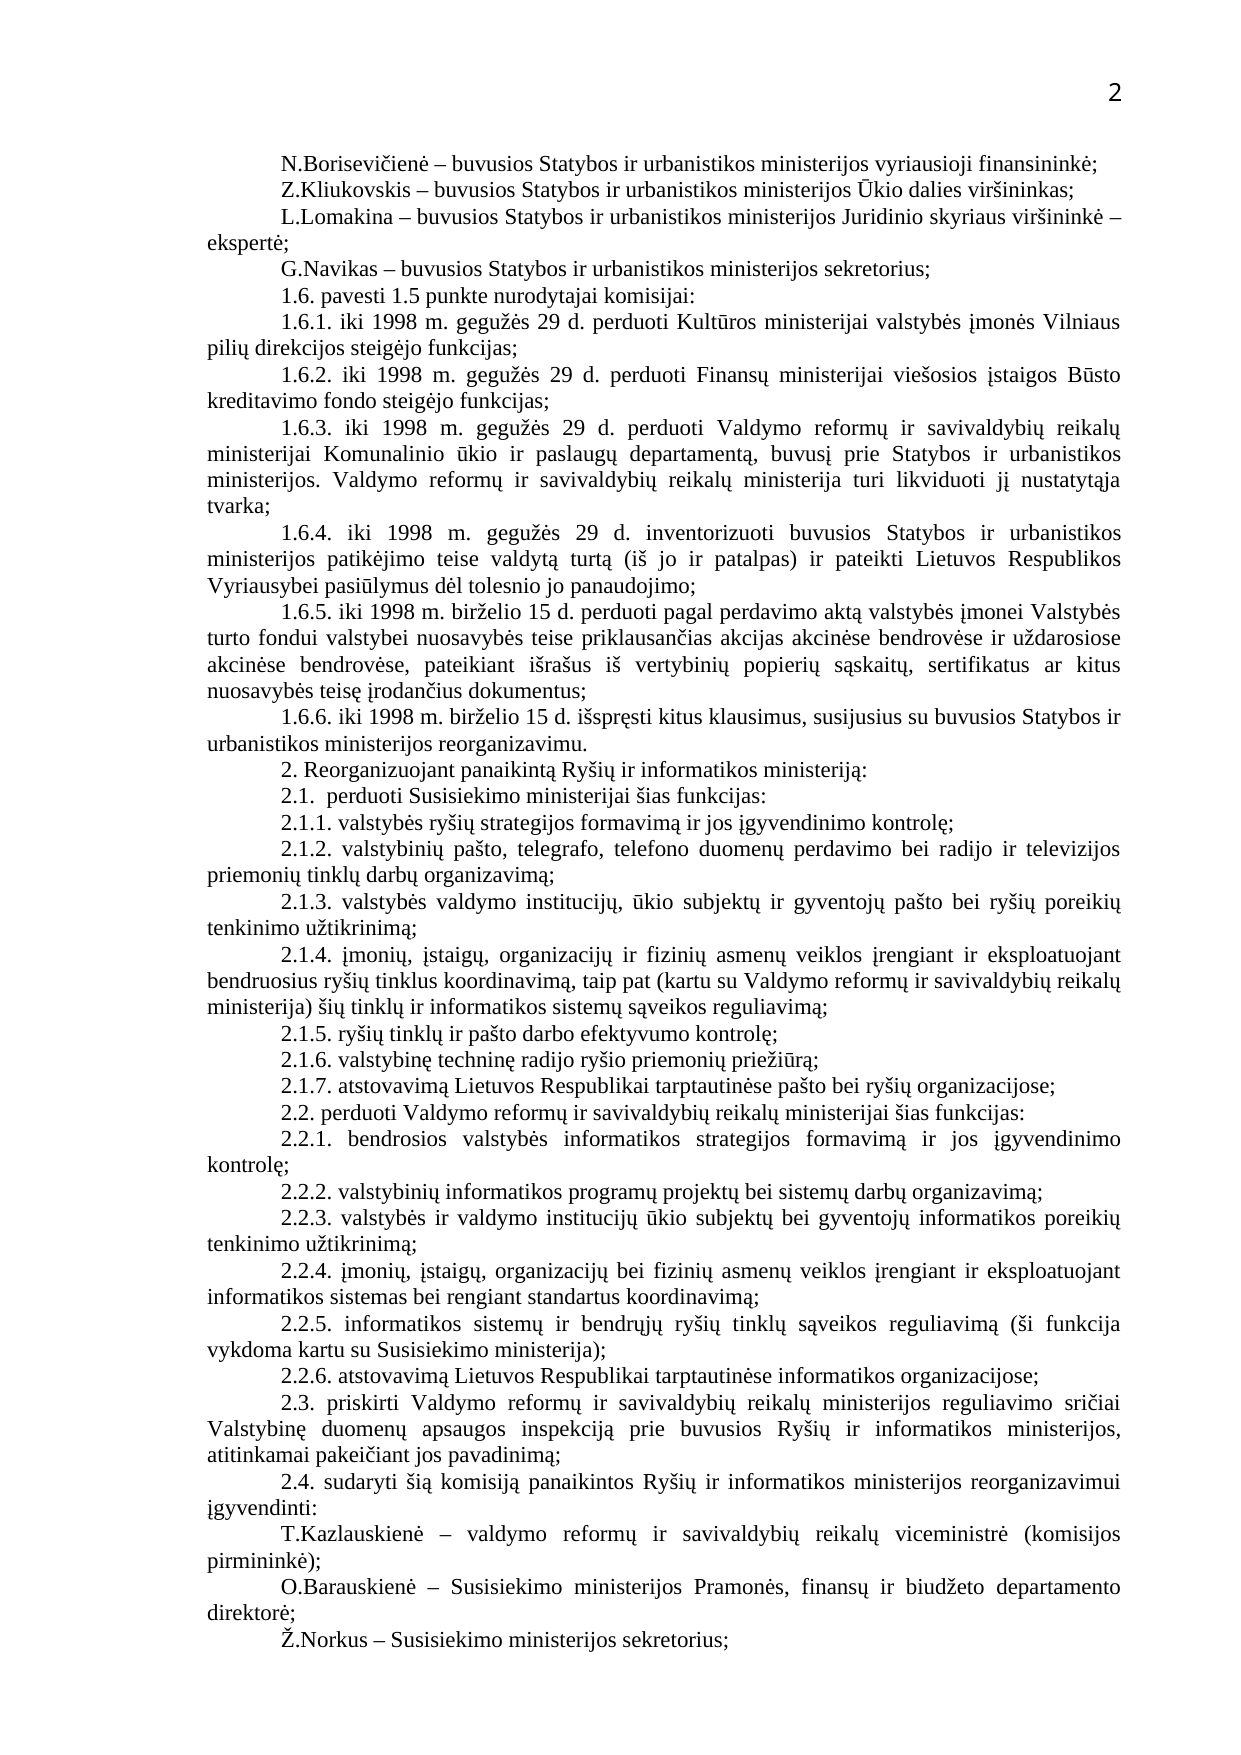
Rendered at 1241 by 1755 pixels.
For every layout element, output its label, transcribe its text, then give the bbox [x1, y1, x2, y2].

text 2.4. sudaryti šią komisiją panaikintos Ryšių ir informatikos ministerijos reorganizavimui įgyvendinti: [207, 1468, 1122, 1520]
text G.Navikas – buvusios Statybos ir urbanistikos ministerijos sekretorius; [207, 255, 1122, 282]
text 2.1.5. ryšių tinklų ir pašto darbo efektyvumo kontrolę; [207, 1020, 1122, 1046]
text 2.1.1. valstybės ryšių strategijos formavimą ir jos įgyvendinimo kontrolę; [207, 809, 1122, 835]
text 2.1.2. valstybinių pašto, telegrafo, telefono duomenų perdavimo bei radijo ir televizijos priemonių tinklų darbų organizavimą; [207, 835, 1122, 888]
text 2.2.4. įmonių, įstaigų, organizacijų bei fizinių asmenų veiklos įrengiant ir eksploatuojant informatikos sistemas bei rengiant standartus koordinavimą; [207, 1257, 1122, 1309]
text T.Kazlauskienė – valdymo reformų ir savivaldybių reikalų viceministrė (komisijos pirmininkė); [207, 1520, 1122, 1573]
text 2.2.3. valstybės ir valdymo institucijų ūkio subjektų bei gyventojų informatikos poreikių tenkinimo užtikrinimą; [207, 1204, 1122, 1257]
text 2.2.6. atstovavimą Lietuvos Respublikai tarptautinėse informatikos organizacijose; [207, 1362, 1122, 1389]
text 2.1. perduoti Susisiekimo ministerijai šias funkcijas: [207, 782, 1122, 809]
text 2.2.1. bendrosios valstybės informatikos strategijos formavimą ir jos įgyvendinimo kontrolę; [207, 1125, 1122, 1178]
text 1.6.1. iki 1998 m. gegužės 29 d. perduoti Kultūros ministerijai valstybės įmonės Vilniaus pilių direkcijos steigėjo funkcijas; [207, 308, 1122, 361]
text 1.6.5. iki 1998 m. birželio 15 d. perduoti pagal perdavimo aktą valstybės įmonei Valstybės turto fondui valstybei nuosavybės teise priklausančias akcijas akcinėse bendrovėse ir uždarosiose akcinėse bendrovėse, pateikiant išrašus iš vertybinių popierių sąskaitų, sertifikatus ar kitus nuosavybės teisę įrodančius dokumentus; [207, 598, 1122, 703]
text Ž.Norkus – Susisiekimo ministerijos sekretorius; [207, 1626, 1122, 1652]
text 1.6.4. iki 1998 m. gegužės 29 d. inventorizuoti buvusios Statybos ir urbanistikos ministerijos patikėjimo teise valdytą turtą (iš jo ir patalpas) ir pateikti Lietuvos Respublikos Vyriausybei pasiūlymus dėl tolesnio jo panaudojimo; [207, 519, 1122, 598]
text 2.2.5. informatikos sistemų ir bendrųjų ryšių tinklų sąveikos reguliavimą (ši funkcija vykdoma kartu su Susisiekimo ministerija); [207, 1309, 1122, 1362]
text 2.3. priskirti Valdymo reformų ir savivaldybių reikalų ministerijos reguliavimo sričiai Valstybinę duomenų apsaugos inspekciją prie buvusios Ryšių ir informatikos ministerijos, atitinkamai pakeičiant jos pavadinimą; [207, 1389, 1122, 1468]
text 1.6.6. iki 1998 m. birželio 15 d. išspręsti kitus klausimus, susijusius su buvusios Statybos ir urbanistikos ministerijos reorganizavimu. [207, 703, 1122, 756]
text 2.1.6. valstybinę techninę radijo ryšio priemonių priežiūrą; [207, 1046, 1122, 1072]
text 2.2.2. valstybinių informatikos programų projektų bei sistemų darbų organizavimą; [207, 1178, 1122, 1204]
text 1.6.2. iki 1998 m. gegužės 29 d. perduoti Finansų ministerijai viešosios įstaigos Būsto kreditavimo fondo steigėjo funkcijas; [207, 361, 1122, 413]
text 2.2. perduoti Valdymo reformų ir savivaldybių reikalų ministerijai šias funkcijas: [207, 1099, 1122, 1125]
text 2.1.4. įmonių, įstaigų, organizacijų ir fizinių asmenų veiklos įrengiant ir eksploatuojant bendruosius ryšių tinklus koordinavimą, taip pat (kartu su Valdymo reformų ir savivaldybių reikalų ministerija) šių tinklų ir informatikos sistemų sąveikos reguliavimą; [207, 941, 1122, 1020]
text 2.1.3. valstybės valdymo institucijų, ūkio subjektų ir gyventojų pašto bei ryšių poreikių tenkinimo užtikrinimą; [207, 888, 1122, 941]
text 1.6.3. iki 1998 m. gegužės 29 d. perduoti Valdymo reformų ir savivaldybių reikalų ministerijai Komunalinio ūkio ir paslaugų departamentą, buvusį prie Statybos ir urbanistikos ministerijos. Valdymo reformų ir savivaldybių reikalų ministerija turi likviduoti jį nustatytąja tvarka; [207, 413, 1122, 519]
text N.Borisevičienė – buvusios Statybos ir urbanistikos ministerijos vyriausioji finansininkė; [207, 150, 1122, 176]
text 2.1.7. atstovavimą Lietuvos Respublikai tarptautinėse pašto bei ryšių organizacijose; [207, 1072, 1122, 1099]
text Z.Kliukovskis – buvusios Statybos ir urbanistikos ministerijos Ūkio dalies viršininkas; [207, 176, 1122, 203]
text L.Lomakina – buvusios Statybos ir urbanistikos ministerijos Juridinio skyriaus viršininkė – ekspertė; [207, 203, 1122, 255]
text 1.6. pavesti 1.5 punkte nurodytajai komisijai: [207, 282, 1122, 308]
text O.Barauskienė – Susisiekimo ministerijos Pramonės, finansų ir biudžeto departamento direktorė; [207, 1573, 1122, 1626]
text 2. Reorganizuojant panaikintą Ryšių ir informatikos ministeriją: [207, 756, 1122, 782]
